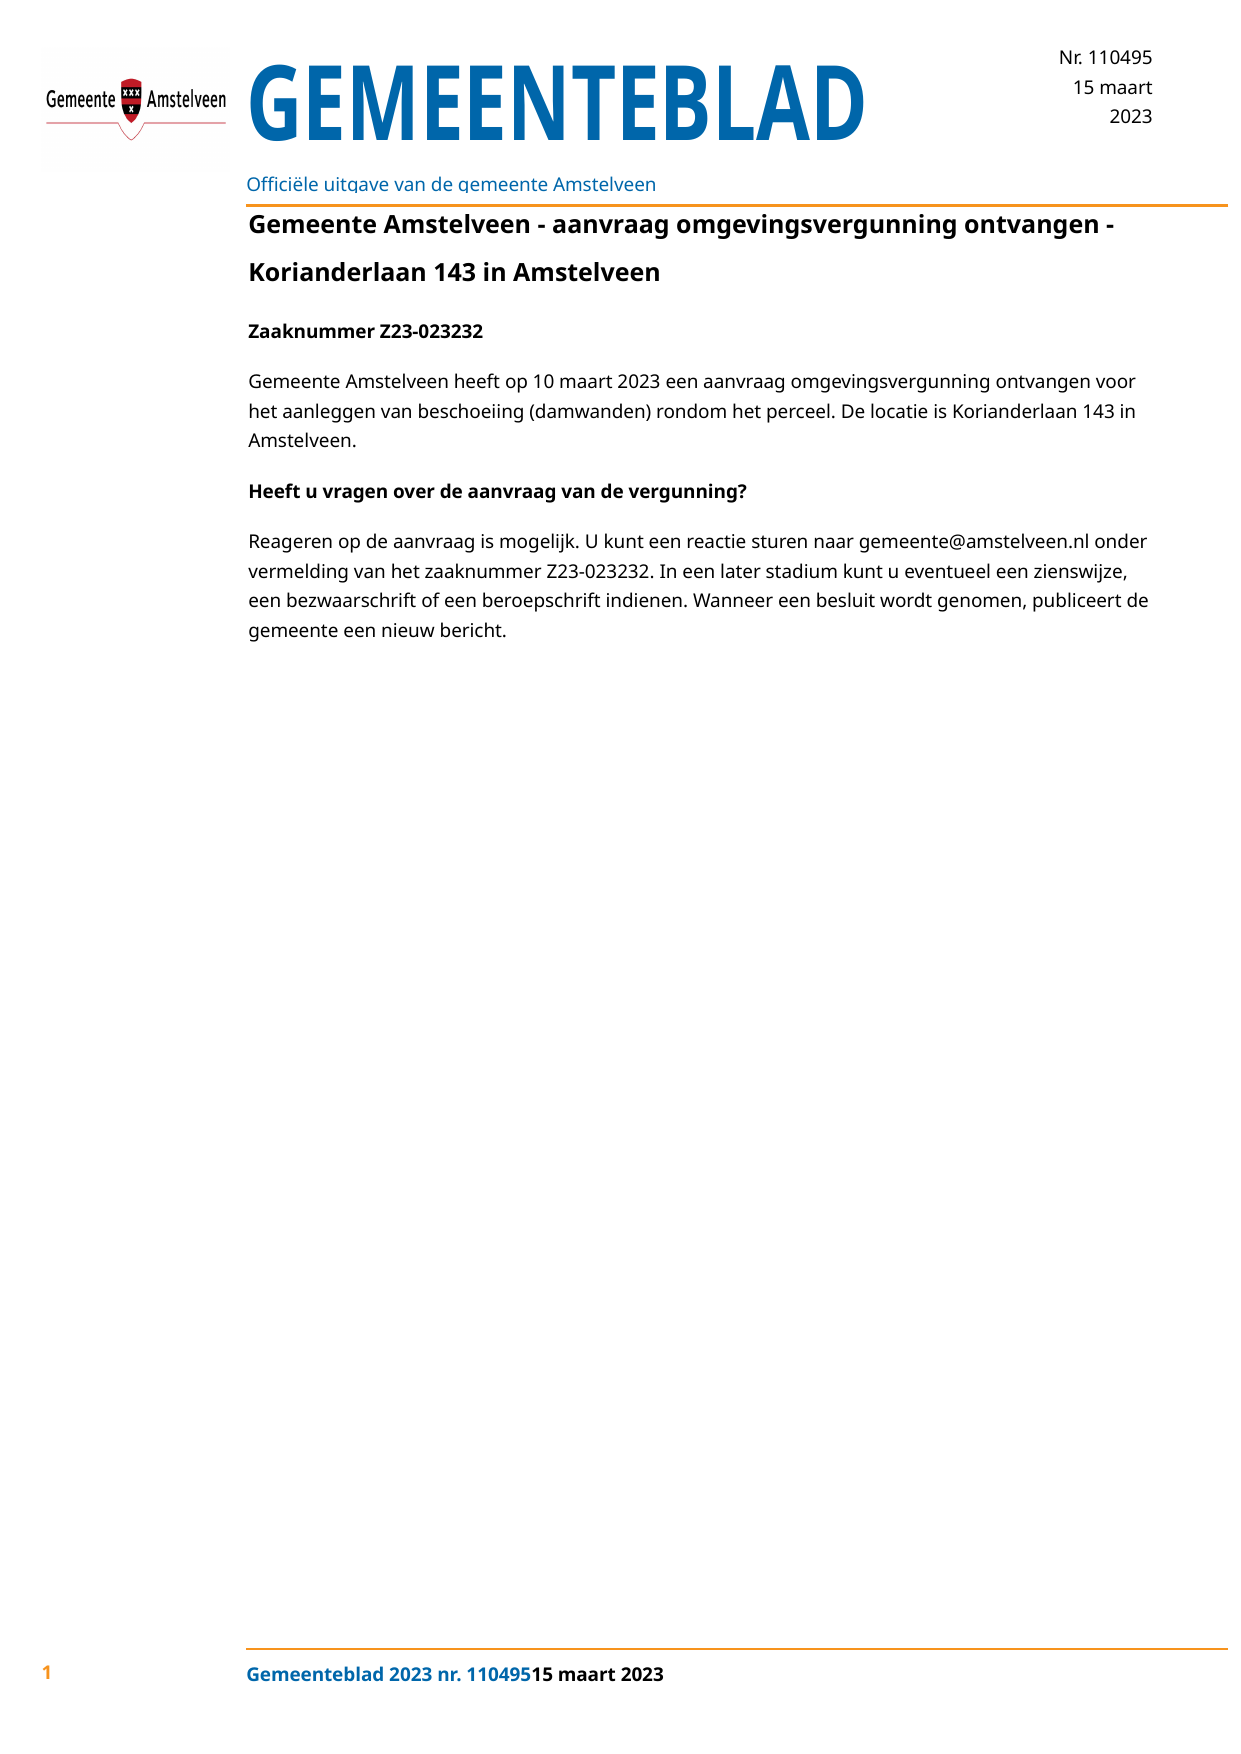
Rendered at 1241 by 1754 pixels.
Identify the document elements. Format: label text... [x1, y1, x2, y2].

text Gemeente Amstelveen heeft op 10 maart 2023 een aanvraag omgevingsvergunning ontvangen voor het aanleggen van beschoeiing (damwanden) rondom het perceel. De locatie is Korianderlaan 143 in Amstelveen. [248, 368, 1152, 453]
text Gemeente Amstelveen - aanvraag omgevingsvergunning ontvangen - Korianderlaan 143 in Amstelveen [248, 207, 1152, 288]
picture [41, 47, 231, 172]
text Heeft u vragen over de aanvraag van de vergunning? [248, 478, 1152, 504]
text Reageren op de aanvraag is mogelijk. U kunt een reactie sturen naar gemeente@amstelveen.nl onder vermelding van het zaaknummer Z23-023232. In een later stadium kunt u eventueel een zienswijze, een bezwaarschrift of een beroepschrift indienen. Wanneer een besluit wordt genomen, publiceert de gemeente een nieuw bericht. [248, 528, 1152, 643]
text Zaaknummer Z23-023232 [248, 318, 1152, 344]
